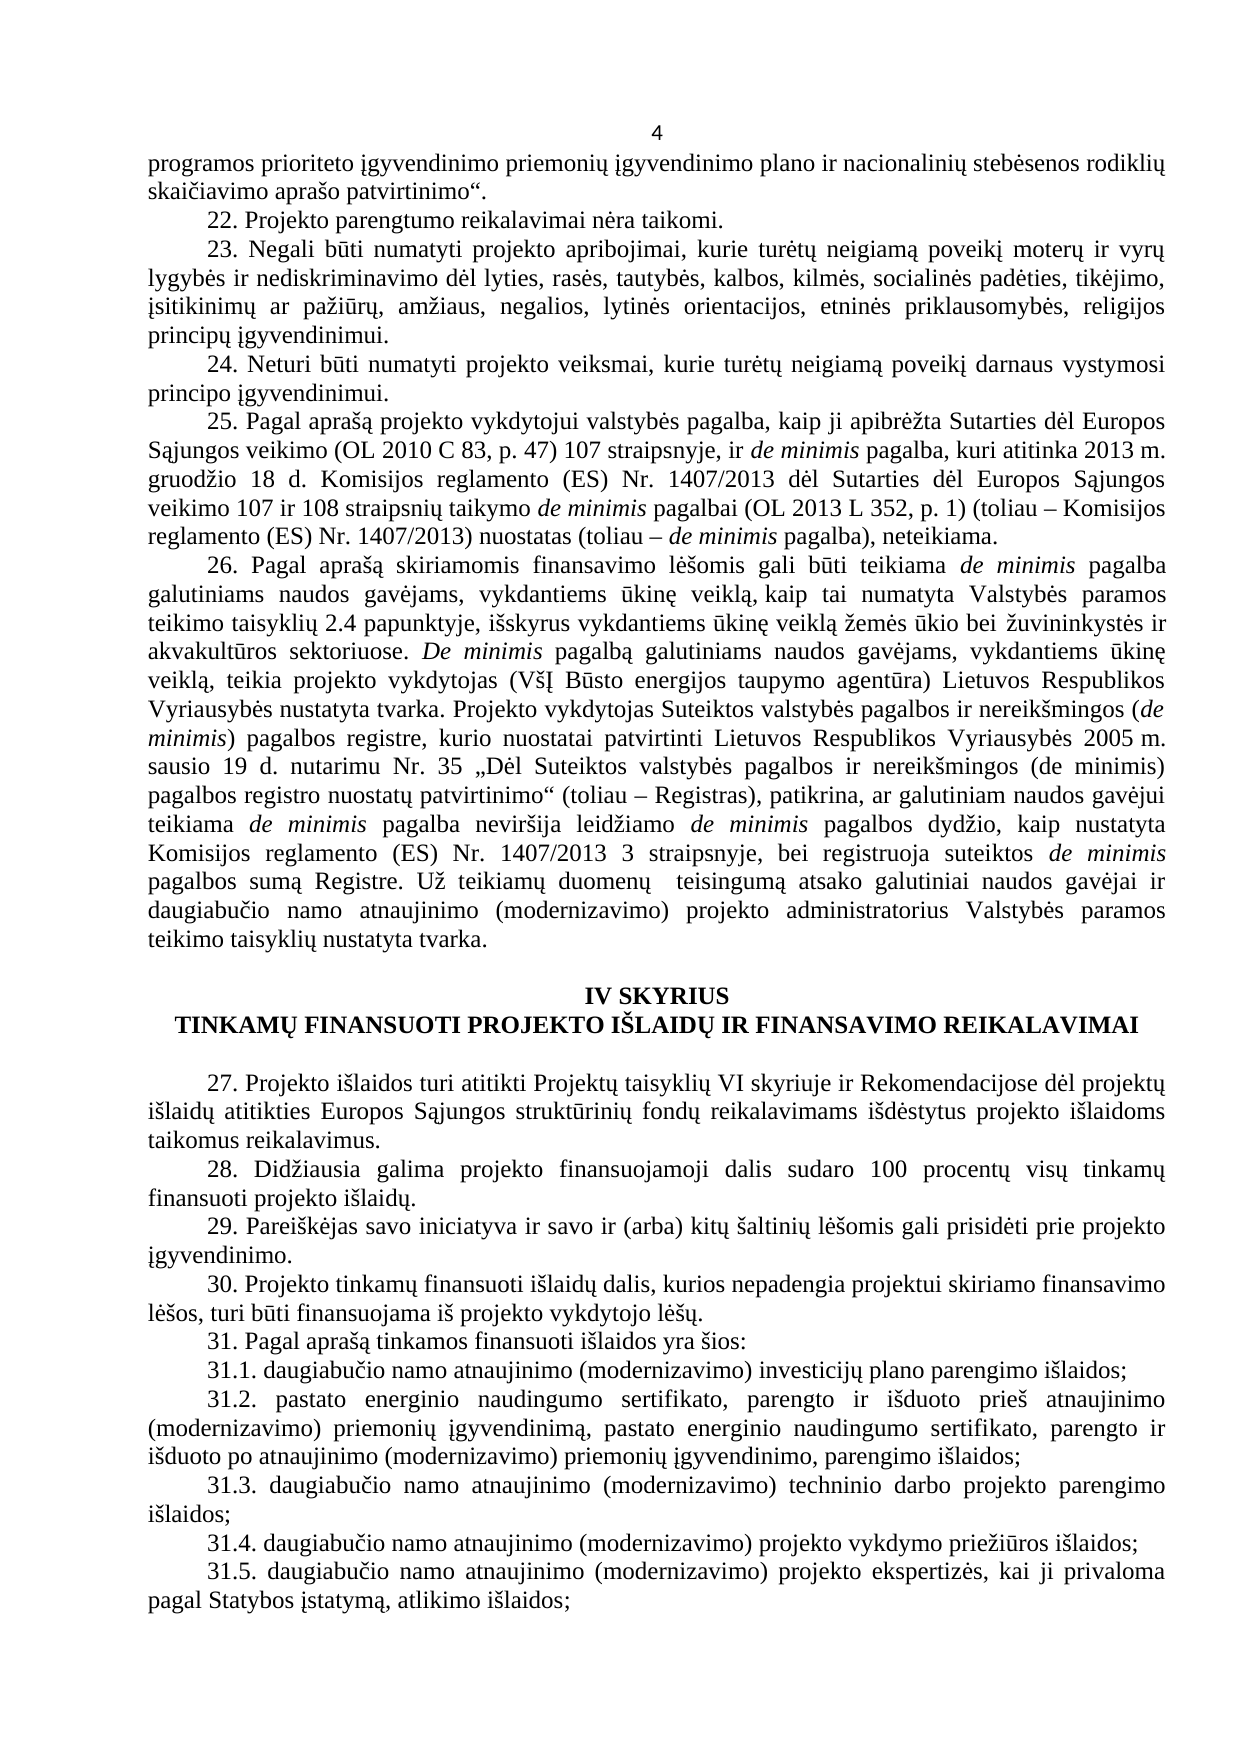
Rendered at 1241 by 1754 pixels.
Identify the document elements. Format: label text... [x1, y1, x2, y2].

text 23. Negali būti numatyti projekto apribojimai, kurie turėtų neigiamą poveikį moterų ir vyrų lygybės ir nediskriminavimo dėl lyties, rasės, tautybės, kalbos, kilmės, socialinės padėties, tikėjimo, įsitikinimų ar pažiūrų, amžiaus, negalios, lytinės orientacijos, etninės priklausomybės, religijos principų įgyvendinimui. [148, 234, 1166, 349]
text 27. Projekto išlaidos turi atitikti Projektų taisyklių VI skyriuje ir Rekomendacijose dėl projektų išlaidų atitikties Europos Sąjungos struktūrinių fondų reikalavimams išdėstytus projekto išlaidoms taikomus reikalavimus. [148, 1068, 1166, 1154]
text programos prioriteto įgyvendinimo priemonių įgyvendinimo plano ir nacionalinių stebėsenos rodiklių skaičiavimo aprašo patvirtinimo“. [148, 148, 1166, 205]
text TINKAMŲ FINANSUOTI PROJEKTO IŠLAIDŲ IR FINANSAVIMO REIKALAVIMAI [148, 1010, 1166, 1039]
text 30. Projekto tinkamų finansuoti išlaidų dalis, kurios nepadengia projektui skiriamo finansavimo lėšos, turi būti finansuojama iš projekto vykdytojo lėšų. [148, 1269, 1166, 1326]
text 31. Pagal aprašą tinkamos finansuoti išlaidos yra šios: [148, 1326, 1166, 1355]
text 26. Pagal aprašą skiriamomis finansavimo lėšomis gali būti teikiama de minimis pagalba galutiniams naudos gavėjams, vykdantiems ūkinę veiklą, kaip tai numatyta Valstybės paramos teikimo taisyklių 2.4 papunktyje, išskyrus vykdantiems ūkinę veiklą žemės ūkio bei žuvininkystės ir akvakultūros sektoriuose. De minimis pagalbą galutiniams naudos gavėjams, vykdantiems ūkinę veiklą, teikia projekto vykdytojas (VšĮ Būsto energijos taupymo agentūra) Lietuvos Respublikos Vyriausybės nustatyta tvarka. Projekto vykdytojas Suteiktos valstybės pagalbos ir nereikšmingos (de minimis) pagalbos registre, kurio nuostatai patvirtinti Lietuvos Respublikos Vyriausybės 2005 m. sausio 19 d. nutarimu Nr. 35 „Dėl Suteiktos valstybės pagalbos ir nereikšmingos (de minimis) pagalbos registro nuostatų patvirtinimo“ (toliau – Registras), patikrina, ar galutiniam naudos gavėjui teikiama de minimis pagalba neviršija leidžiamo de minimis pagalbos dydžio, kaip nustatyta Komisijos reglamento (ES) Nr. 1407/2013 3 straipsnyje, bei registruoja suteiktos de minimis pagalbos sumą Registre. Už teikiamų duomenų teisingumą atsako galutiniai naudos gavėjai ir daugiabučio namo atnaujinimo (modernizavimo) projekto administratorius Valstybės paramos teikimo taisyklių nustatyta tvarka. [148, 550, 1166, 953]
text 31.1. daugiabučio namo atnaujinimo (modernizavimo) investicijų plano parengimo išlaidos; [148, 1355, 1166, 1384]
text 24. Neturi būti numatyti projekto veiksmai, kurie turėtų neigiamą poveikį darnaus vystymosi principo įgyvendinimui. [148, 349, 1166, 406]
text 31.3. daugiabučio namo atnaujinimo (modernizavimo) techninio darbo projekto parengimo išlaidos; [148, 1470, 1166, 1528]
text 25. Pagal aprašą projekto vykdytojui valstybės pagalba, kaip ji apibrėžta Sutarties dėl Europos Sąjungos veikimo (OL 2010 C 83, p. 47) 107 straipsnyje, ir de minimis pagalba, kuri atitinka 2013 m. gruodžio 18 d. Komisijos reglamento (ES) Nr. 1407/2013 dėl Sutarties dėl Europos Sąjungos veikimo 107 ir 108 straipsnių taikymo de minimis pagalbai (OL 2013 L 352, p. 1) (toliau – Komisijos reglamento (ES) Nr. 1407/2013) nuostatas (toliau – de minimis pagalba), neteikiama. [148, 406, 1166, 550]
text 31.4. daugiabučio namo atnaujinimo (modernizavimo) projekto vykdymo priežiūros išlaidos; [148, 1528, 1166, 1556]
text 29. Pareiškėjas savo iniciatyva ir savo ir (arba) kitų šaltinių lėšomis gali prisidėti prie projekto įgyvendinimo. [148, 1211, 1166, 1269]
text IV SKYRIUS [148, 981, 1166, 1010]
text 22. Projekto parengtumo reikalavimai nėra taikomi. [148, 205, 1166, 234]
text 28. Didžiausia galima projekto finansuojamoji dalis sudaro 100 procentų visų tinkamų finansuoti projekto išlaidų. [148, 1154, 1166, 1211]
text 31.5. daugiabučio namo atnaujinimo (modernizavimo) projekto ekspertizės, kai ji privaloma pagal Statybos įstatymą, atlikimo išlaidos; [148, 1556, 1166, 1614]
text 31.2. pastato energinio naudingumo sertifikato, parengto ir išduoto prieš atnaujinimo (modernizavimo) priemonių įgyvendinimą, pastato energinio naudingumo sertifikato, parengto ir išduoto po atnaujinimo (modernizavimo) priemonių įgyvendinimo, parengimo išlaidos; [148, 1384, 1166, 1470]
